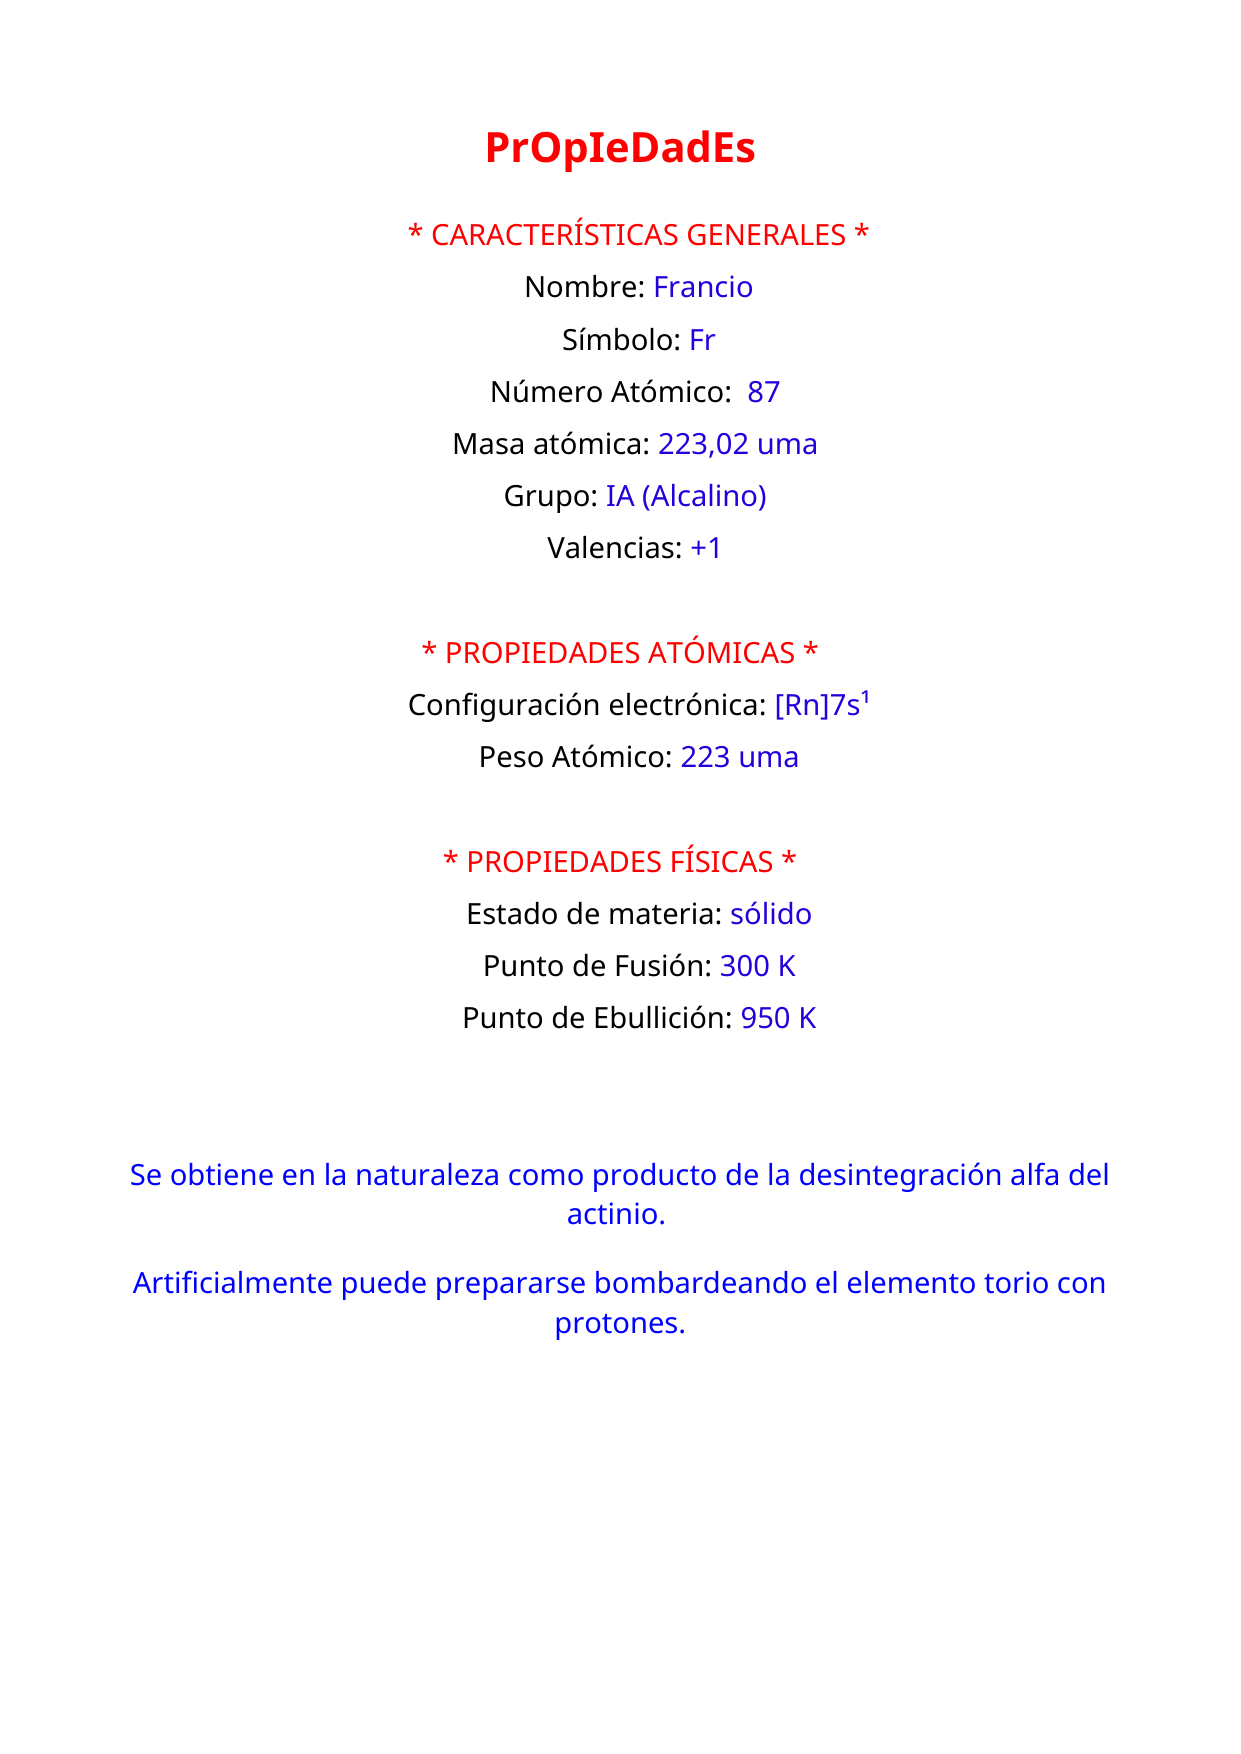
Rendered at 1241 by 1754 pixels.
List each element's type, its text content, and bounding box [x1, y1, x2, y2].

text Número Atómico: 87 [118, 371, 1122, 411]
text * PROPIEDADES FÍSICAS * [118, 841, 1122, 881]
text Grupo: IA (Alcalino) [118, 476, 1122, 515]
text Se obtiene en la naturaleza como producto de la desintegración alfa del actinio. [118, 1154, 1122, 1233]
text Punto de Fusión: 300 K [118, 945, 1122, 985]
text * PROPIEDADES ATÓMICAS * [118, 632, 1122, 672]
text PrOpIeDadEs [118, 118, 1122, 175]
list Símbolo: Fr [118, 319, 1122, 359]
text Masa atómica: 223,02 uma [118, 423, 1122, 463]
text Configuración electrónica: [Rn]7s¹ [118, 684, 1122, 724]
list * CARACTERÍSTICAS GENERALES * [118, 214, 1122, 254]
text Estado de materia: sólido [118, 893, 1122, 933]
text Valencias: +1 [118, 528, 1122, 567]
text Artificialmente puede prepararse bombardeando el elemento torio con protones. [118, 1263, 1122, 1342]
list Nombre: Francio [118, 267, 1122, 306]
text Peso Atómico: 223 uma [118, 736, 1122, 776]
text Punto de Ebullición: 950 K [118, 997, 1122, 1037]
